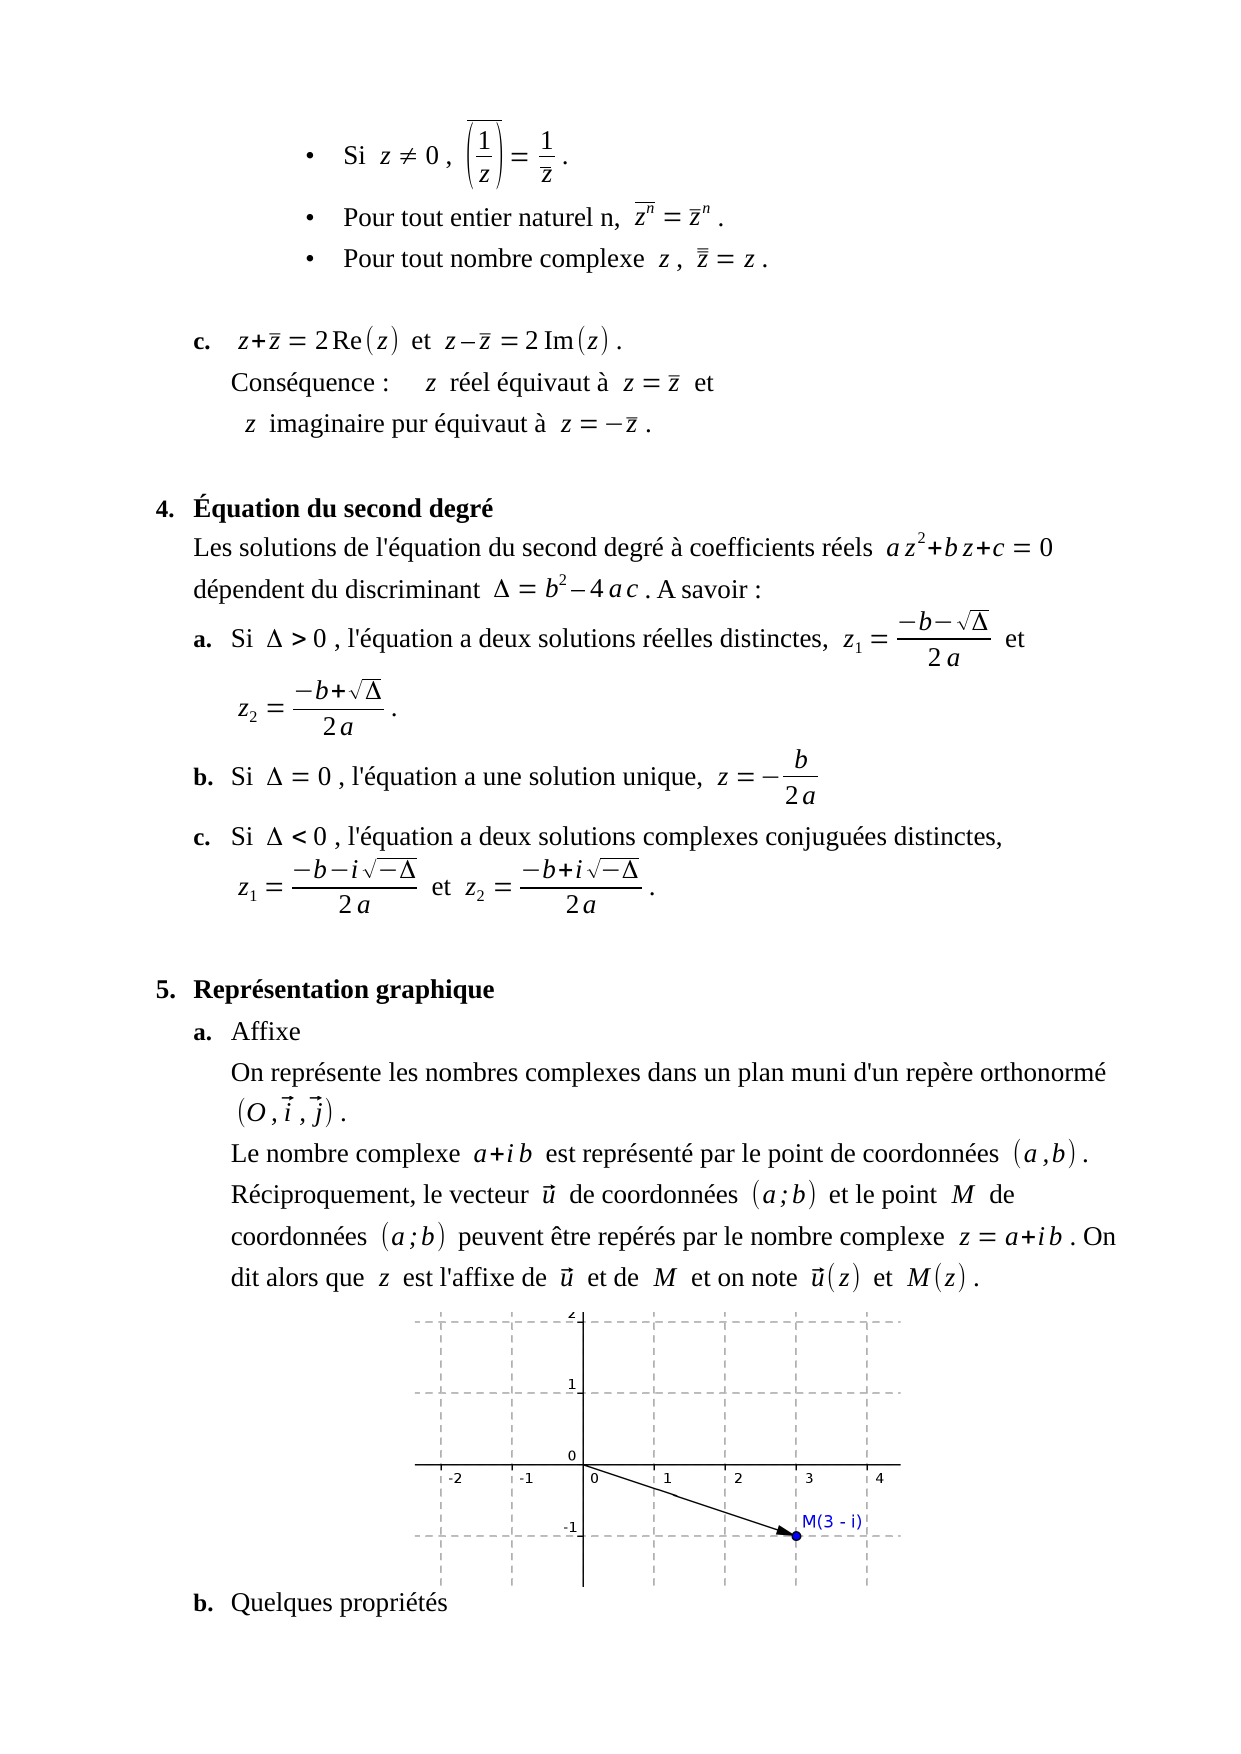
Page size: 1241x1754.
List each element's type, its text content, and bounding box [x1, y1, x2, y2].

list Si , l'équation a deux solutions complexes conjuguées distinctes, et . [193, 812, 1122, 963]
list Pour tout nombre complexe , . [306, 233, 1122, 316]
list Si , . [306, 118, 1122, 192]
list Si , l'équation a deux solutions réelles distinctes, et . [193, 606, 1122, 743]
picture [414, 1312, 901, 1587]
list Équation du second degré Les solutions de l'équation du second degré à coefficients réels dépendent du discriminant . A savoir : [156, 482, 1122, 606]
list Si , l'équation a une solution unique, [193, 743, 1122, 812]
list et . Conséquence : réel équivaut à et imaginaire pur équivaut à . [193, 316, 1122, 482]
list Quelques propriétés Si on a et alors a pour affixe . Si on a et alors le vecteur a pour affixe Si on a et k un réel, alors a pour affixe . [193, 1294, 1122, 1617]
list Affixe On représente les nombres complexes dans un plan muni d'un repère orthonormé . Le nombre complexe est représenté par le point de coordonnées . Réciproquement, le vecteur de coordonnées et le point de coordonnées peuvent être repérés par le nombre complexe . On dit alors que est l'affixe de et de et on note et . [193, 1005, 1122, 1294]
list Pour tout entier naturel n, . [306, 192, 1122, 233]
list Représentation graphique [156, 963, 1122, 1005]
